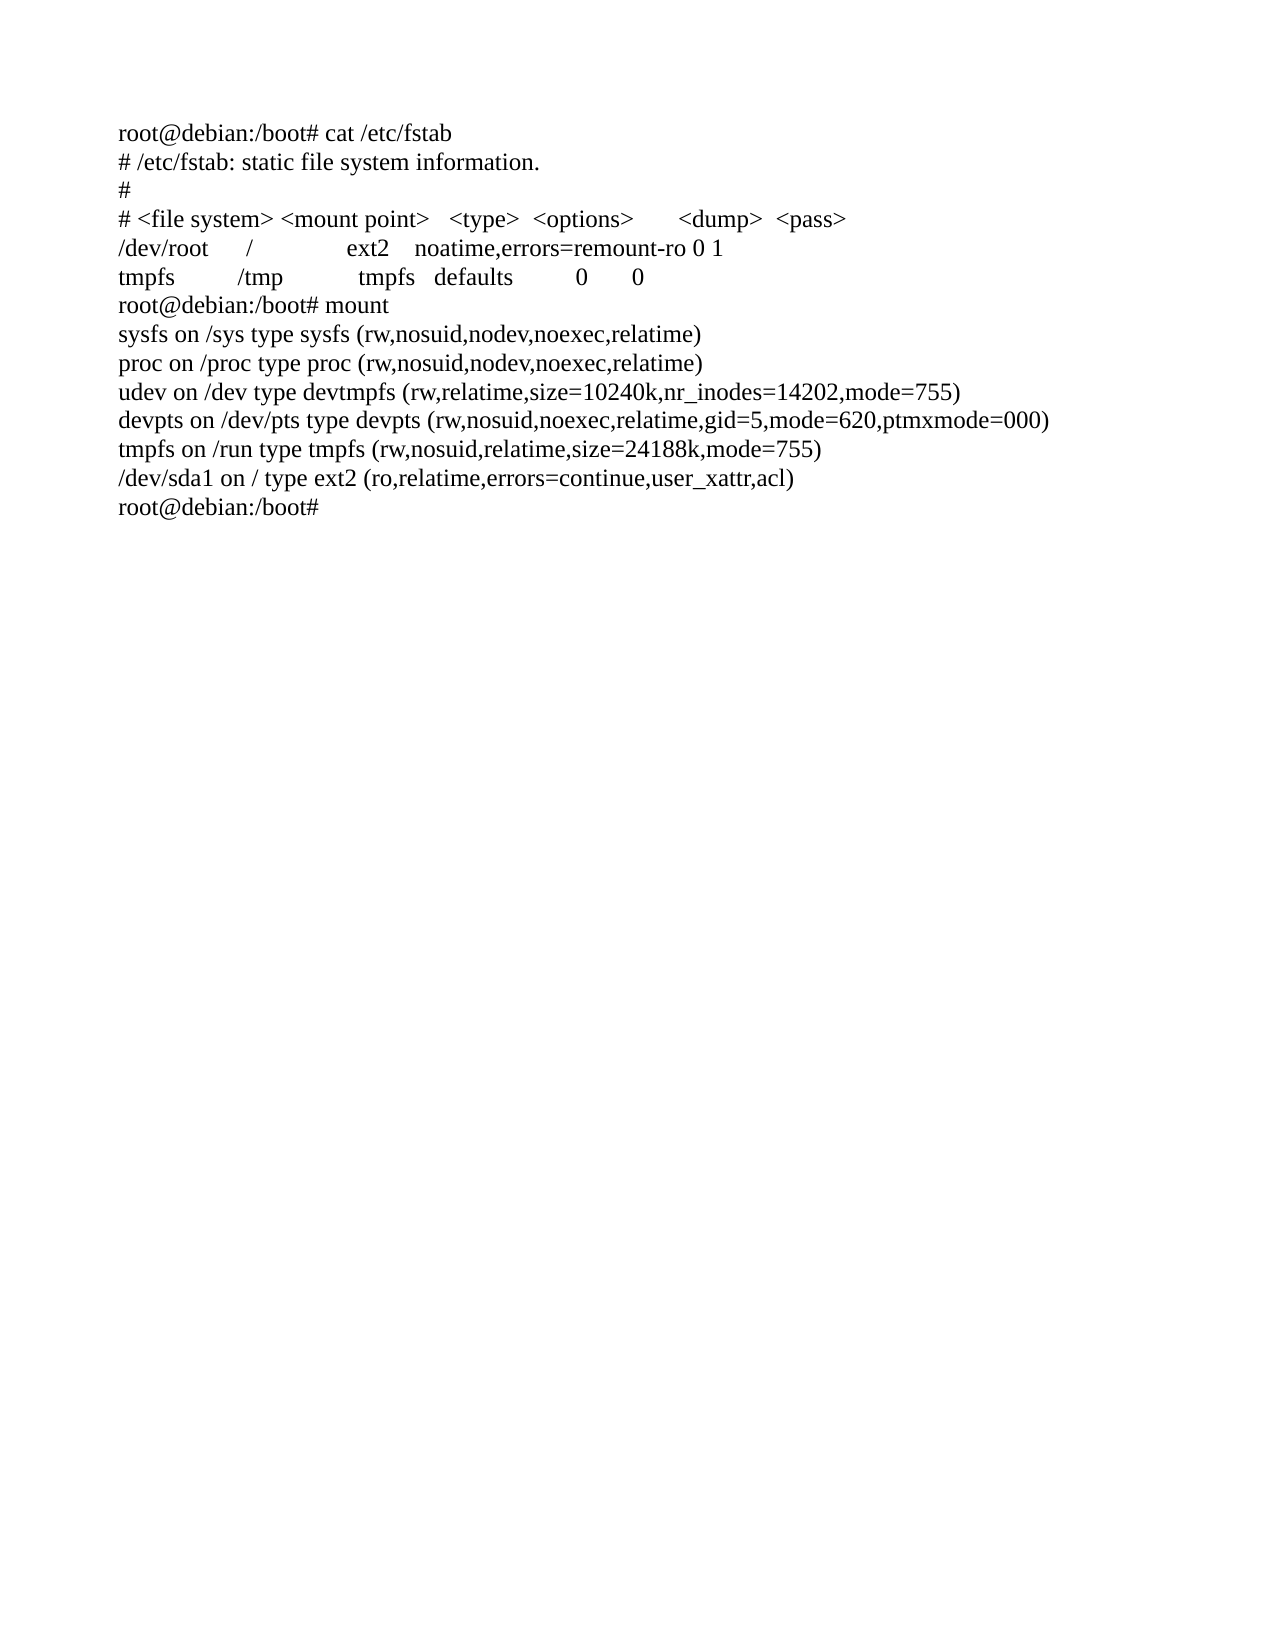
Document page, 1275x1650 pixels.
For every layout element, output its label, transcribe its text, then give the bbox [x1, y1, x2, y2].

text /dev/root / ext2 noatime,errors=remount-ro 0 1 [118, 233, 1157, 262]
text root@debian:/boot# mount [118, 291, 1157, 319]
text root@debian:/boot# [118, 492, 1157, 521]
text # /etc/fstab: static file system information. [118, 147, 1157, 176]
text root@debian:/boot# cat /etc/fstab [118, 118, 1157, 147]
text # <file system> <mount point> <type> <options> <dump> <pass> [118, 204, 1157, 233]
text devpts on /dev/pts type devpts (rw,nosuid,noexec,relatime,gid=5,mode=620,ptmxmode=000) [118, 406, 1157, 434]
text proc on /proc type proc (rw,nosuid,nodev,noexec,relatime) [118, 348, 1157, 377]
text # [118, 176, 1157, 204]
text sysfs on /sys type sysfs (rw,nosuid,nodev,noexec,relatime) [118, 319, 1157, 348]
text tmpfs /tmp tmpfs defaults 0 0 [118, 262, 1157, 291]
text /dev/sda1 on / type ext2 (ro,relatime,errors=continue,user_xattr,acl) [118, 463, 1157, 492]
text tmpfs on /run type tmpfs (rw,nosuid,relatime,size=24188k,mode=755) [118, 434, 1157, 463]
text udev on /dev type devtmpfs (rw,relatime,size=10240k,nr_inodes=14202,mode=755) [118, 377, 1157, 406]
